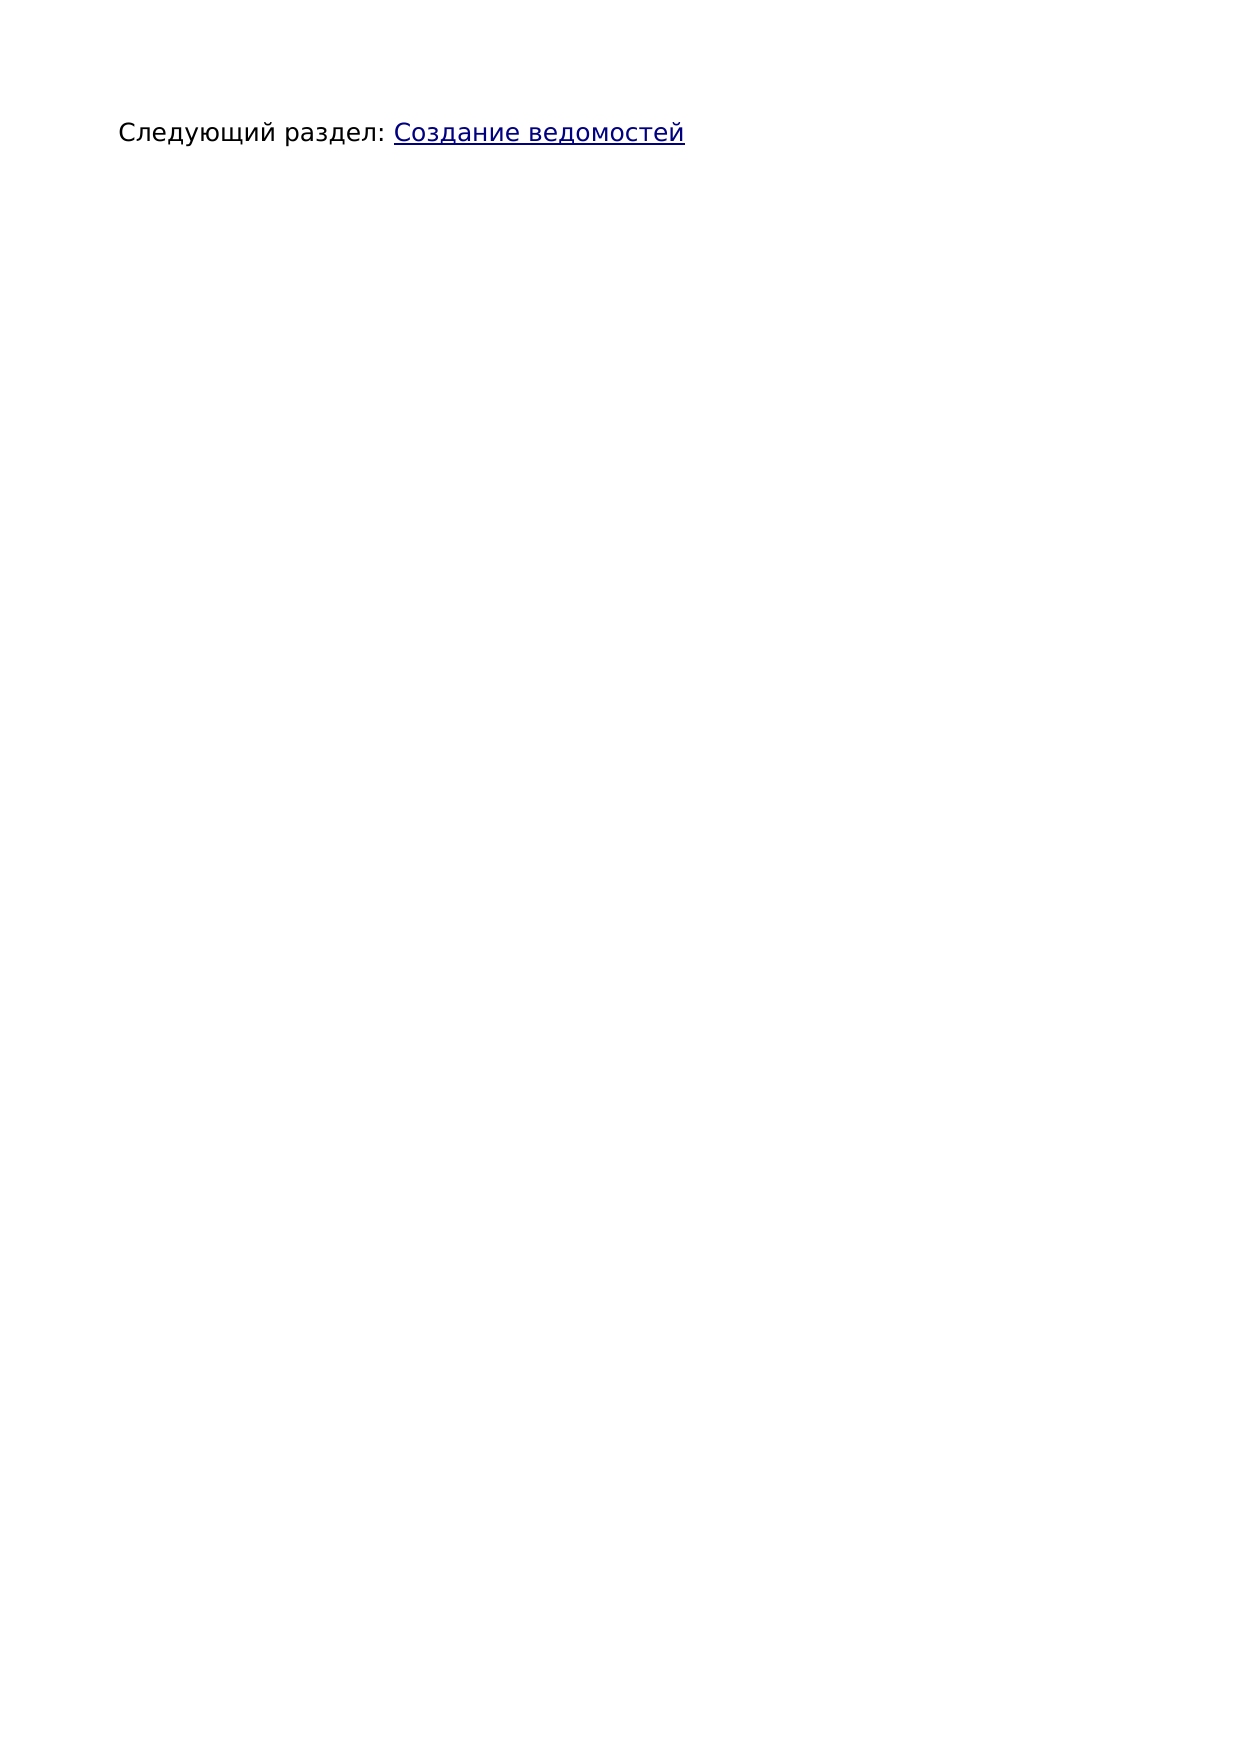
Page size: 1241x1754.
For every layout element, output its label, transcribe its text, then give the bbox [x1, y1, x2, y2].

text Следующий раздел: Создание ведомостей [118, 118, 1122, 147]
